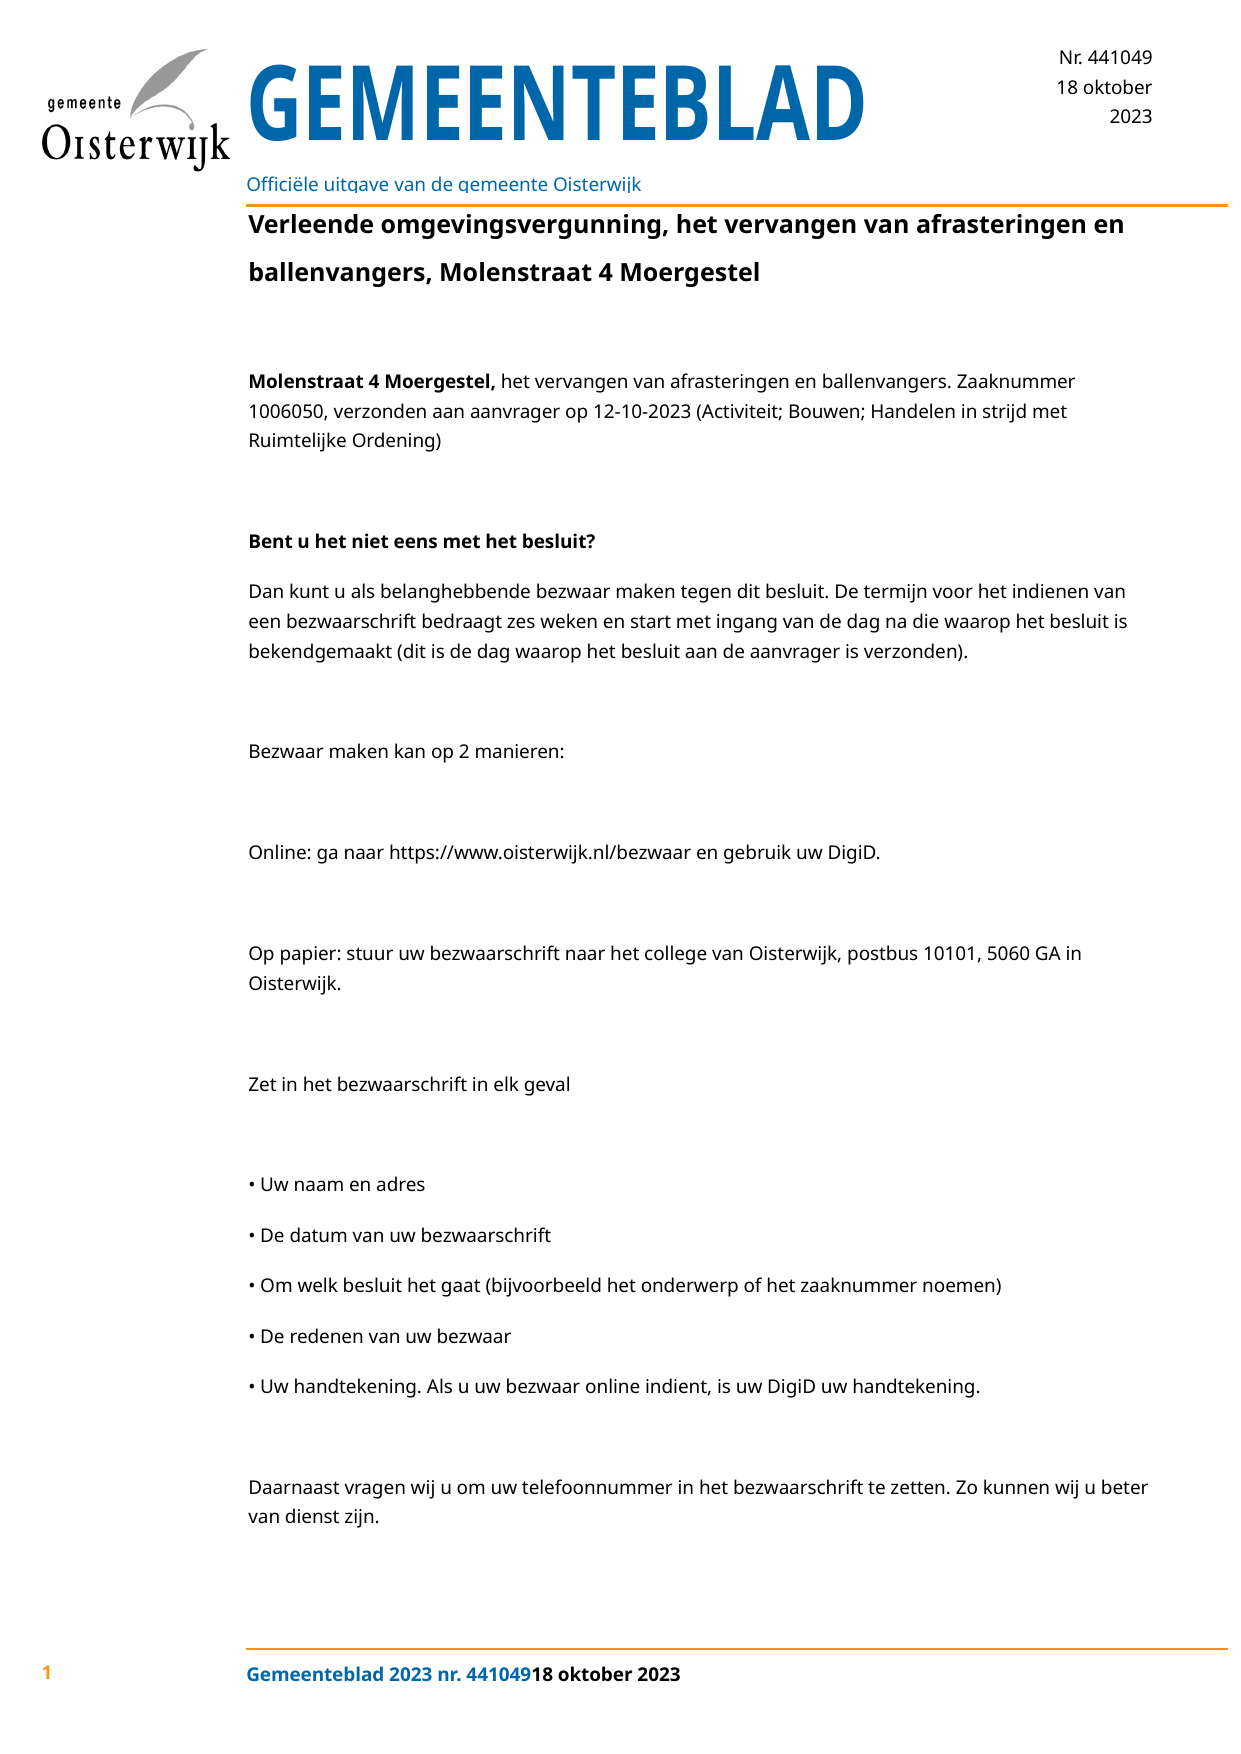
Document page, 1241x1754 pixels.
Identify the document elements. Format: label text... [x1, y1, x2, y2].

text Zet in het bezwaarschrift in elk geval [248, 1071, 1152, 1097]
text Bent u het niet eens met het besluit? [248, 528, 1152, 554]
text • De datum van uw bezwaarschrift [248, 1222, 1152, 1248]
text Op papier: stuur uw bezwaarschrift naar het college van Oisterwijk, postbus 10101, 5060 GA in Oisterwijk. [248, 940, 1152, 996]
text Online: ga naar https://www.oisterwijk.nl/bezwaar en gebruik uw DigiD. [248, 839, 1152, 865]
text • De redenen van uw bezwaar [248, 1323, 1152, 1349]
text • Om welk besluit het gaat (bijvoorbeeld het onderwerp of het zaaknummer noemen) [248, 1272, 1152, 1298]
text • Uw handtekening. Als u uw bezwaar online indient, is uw DigiD uw handtekening. [248, 1373, 1152, 1399]
text • Uw naam en adres [248, 1172, 1152, 1197]
text Verleende omgevingsvergunning, het vervangen van afrasteringen en ballenvangers, Molenstraat 4 Moergestel [248, 207, 1152, 288]
picture [41, 47, 231, 172]
text Molenstraat 4 Moergestel, het vervangen van afrasteringen en ballenvangers. Zaaknummer 1006050, verzonden aan aanvrager op 12-10-2023 (Activiteit; Bouwen; Handelen in strijd met Ruimtelijke Ordening) [248, 368, 1152, 453]
text Dan kunt u als belanghebbende bezwaar maken tegen dit besluit. De termijn voor het indienen van een bezwaarschrift bedraagt zes weken en start met ingang van de dag na die waarop het besluit is bekendgemaakt (dit is de dag waarop het besluit aan de aanvrager is verzonden). [248, 579, 1152, 664]
text Daarnaast vragen wij u om uw telefoonnummer in het bezwaarschrift te zetten. Zo kunnen wij u beter van dienst zijn. [248, 1474, 1152, 1529]
text Bezwaar maken kan op 2 manieren: [248, 739, 1152, 764]
